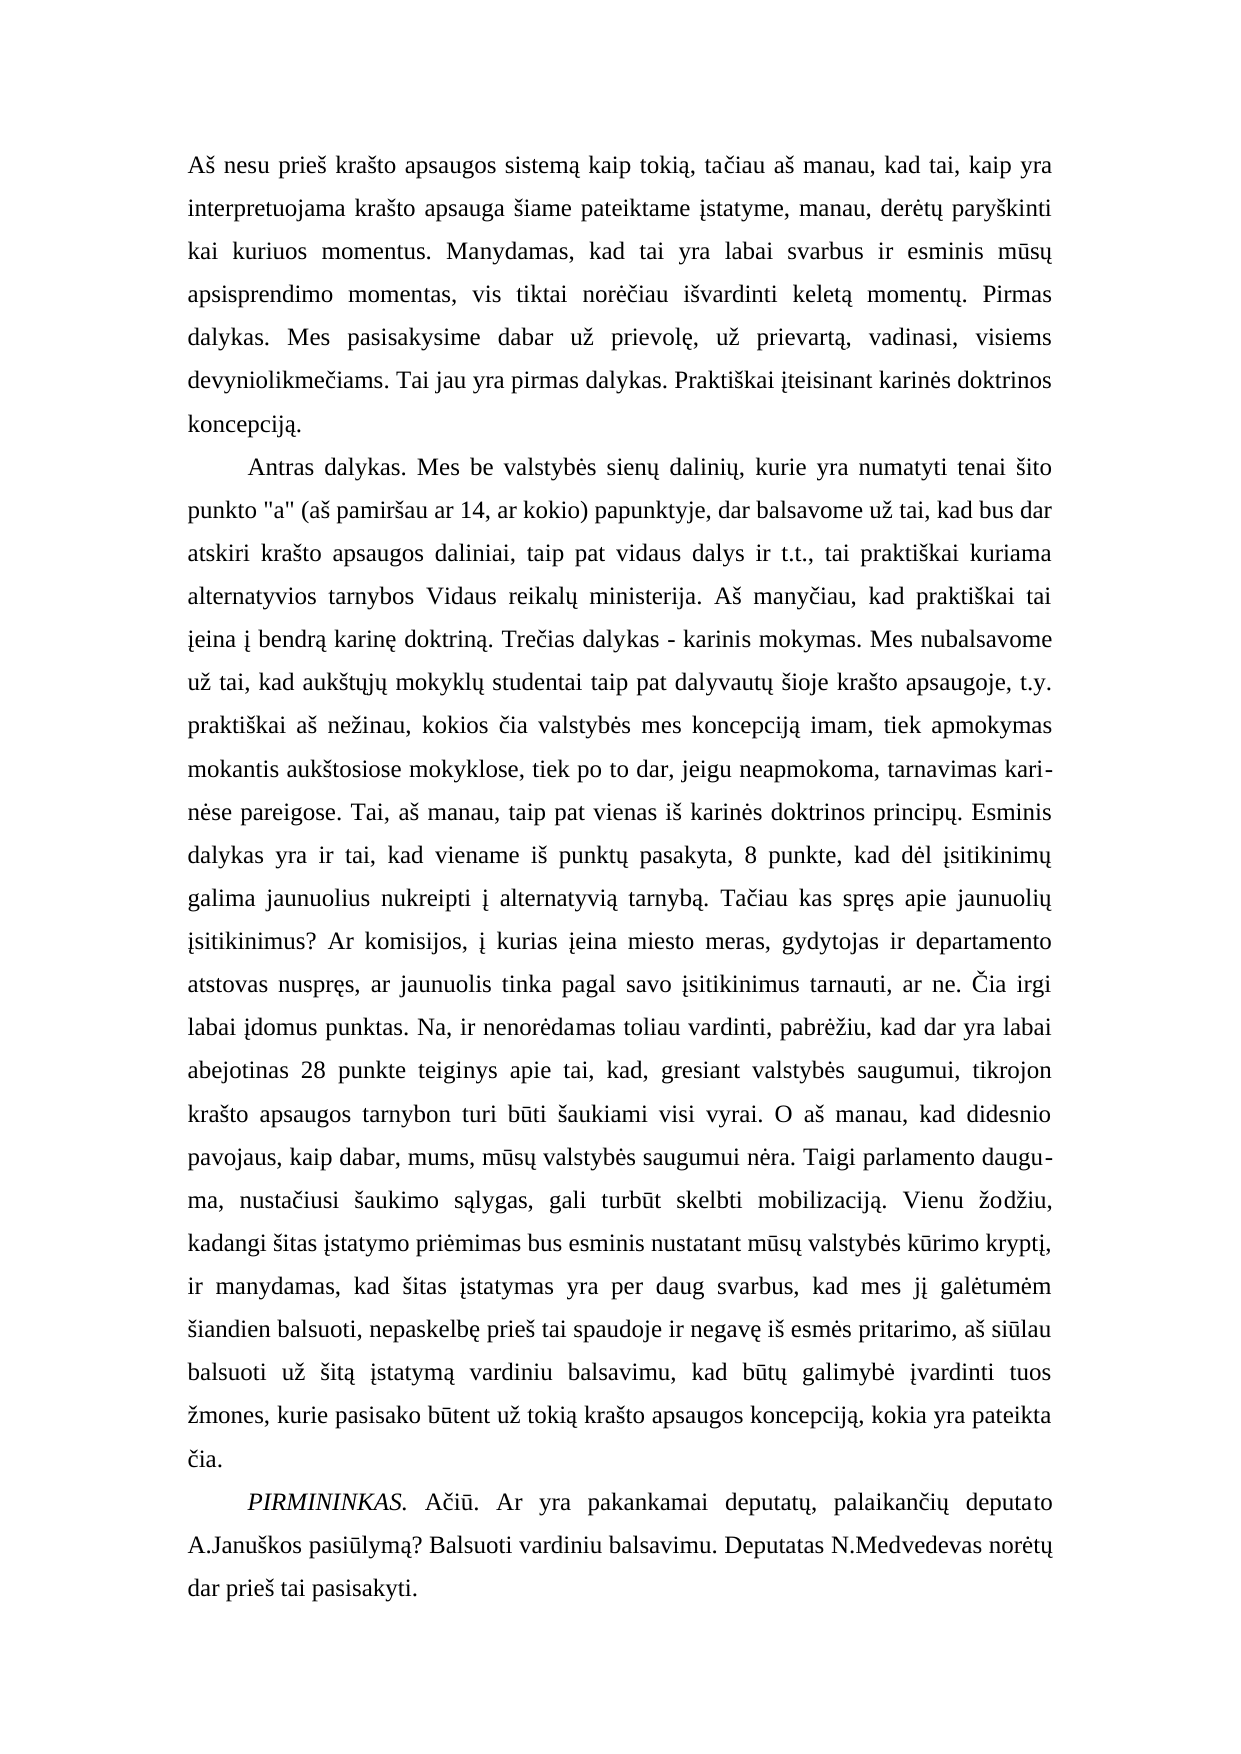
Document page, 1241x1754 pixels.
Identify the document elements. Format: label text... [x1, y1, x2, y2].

text Aš nesu prieš krašto apsaugos sistemą kaip tokią, ta­čiau aš manau, kad tai, kaip yra interpretuojama krašto apsauga šiame pateiktame įstatyme, manau, derėtų paryškinti kai kuriuos momentus. Ma­nydamas, kad tai yra labai svarbus ir esminis mūsų apsisprendimo momen­tas, vis tiktai norėčiau išvardinti keletą momentų. Pirmas dalykas. Mes pasi­sakysime dabar už prievolę, už prievartą, vadinasi, visiems devyniolikme­čiams. Tai jau yra pirmas dalykas. Praktiškai įteisinant karinės doktrinos koncepciją. [187, 150, 1053, 437]
text PIRMININKAS. Ačiū. Ar yra pakankamai deputatų, palaikančių deputa­to A.Januškos pasiūlymą? Balsuoti vardiniu balsavimu. Deputatas N.Med­vedevas norėtų dar prieš tai pasisakyti. [187, 1487, 1053, 1602]
text Antras dalykas. Mes be valstybės sienų dalinių, kurie yra numatyti tenai šito punkto "a" (aš pamiršau ar 14, ar kokio) papunktyje, dar balsavome už tai, kad bus dar atskiri krašto apsaugos daliniai, taip pat vidaus dalys ir t.t., tai praktiškai kuriama alternatyvios tarnybos Vidaus reikalų ministerija. Aš manyčiau, kad praktiškai tai įeina į bendrą karinę doktriną. Trečias daly­kas - karinis mokymas. Mes nubalsavome už tai, kad aukštųjų mokyklų studentai taip pat dalyvautų šioje krašto apsaugoje, t.y. praktiškai aš neži­nau, kokios čia valstybės mes koncepciją imam, tiek apmokymas mokantis aukštosiose mokyklose, tiek po to dar, jeigu neapmokoma, tarnavimas kari­nėse pareigose. Tai, aš manau, taip pat vienas iš karinės doktrinos principų. Esminis dalykas yra ir tai, kad viename iš punktų pasakyta, 8 punkte, kad dėl įsitikinimų galima jaunuolius nukreipti į alternatyvią tarnybą. Tačiau kas spręs apie jaunuolių įsitikinimus? Ar komisijos, į kurias įeina miesto meras, gydytojas ir departamento atstovas nuspręs, ar jaunuolis tinka pagal savo įsitikinimus tarnauti, ar ne. Čia irgi labai įdomus punktas. Na, ir nenorėda­mas toliau vardinti, pabrėžiu, kad dar yra labai abejotinas 28 punkte teigi­nys apie tai, kad, gresiant valstybės saugumui, tikrojon krašto apsaugos tarnybon turi būti šaukiami visi vyrai. O aš manau, kad didesnio pavojaus, kaip dabar, mums, mūsų valstybės saugumui nėra. Taigi parlamento daugu­ma, nustačiusi šaukimo sąlygas, gali turbūt skelbti mobilizaciją. Vienu žo­džiu, kadangi šitas įstatymo priėmimas bus esminis nustatant mūsų valstybės kūrimo kryptį, ir manydamas, kad šitas įstatymas yra per daug svarbus, kad mes jį galėtumėm šiandien balsuoti, nepaskelbę prieš tai spaudoje ir negavę iš esmės pritarimo, aš siūlau balsuoti už šitą įstatymą vardiniu balsavimu, kad būtų galimybė įvardinti tuos žmones, kurie pasisako būtent už tokią krašto apsaugos koncepciją, kokia yra pateikta čia. [187, 452, 1053, 1472]
